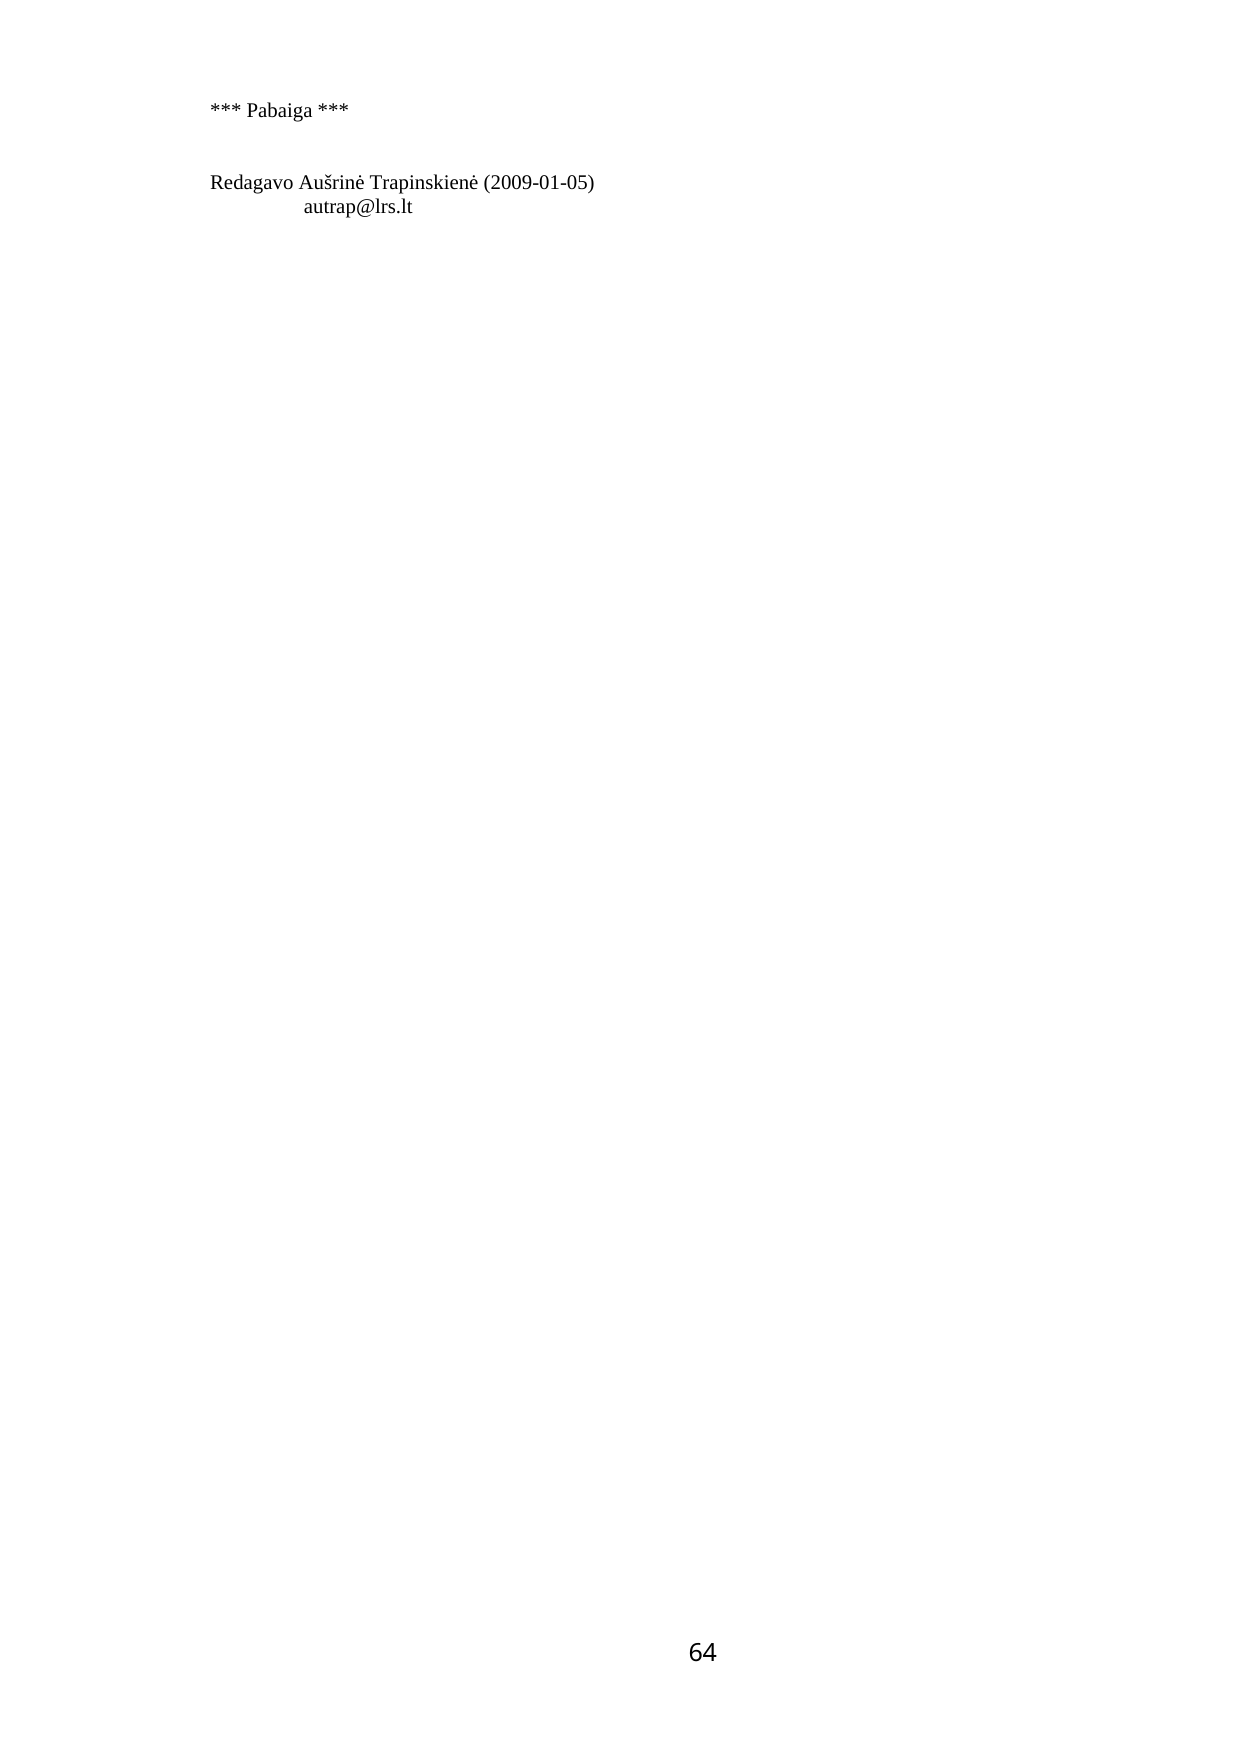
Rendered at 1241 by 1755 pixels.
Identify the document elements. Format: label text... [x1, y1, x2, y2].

text *** Pabaiga *** [210, 98, 1120, 122]
text autrap@lrs.lt [210, 194, 1120, 218]
text Redagavo Aušrinė Trapinskienė (2009-01-05) [210, 170, 1120, 194]
